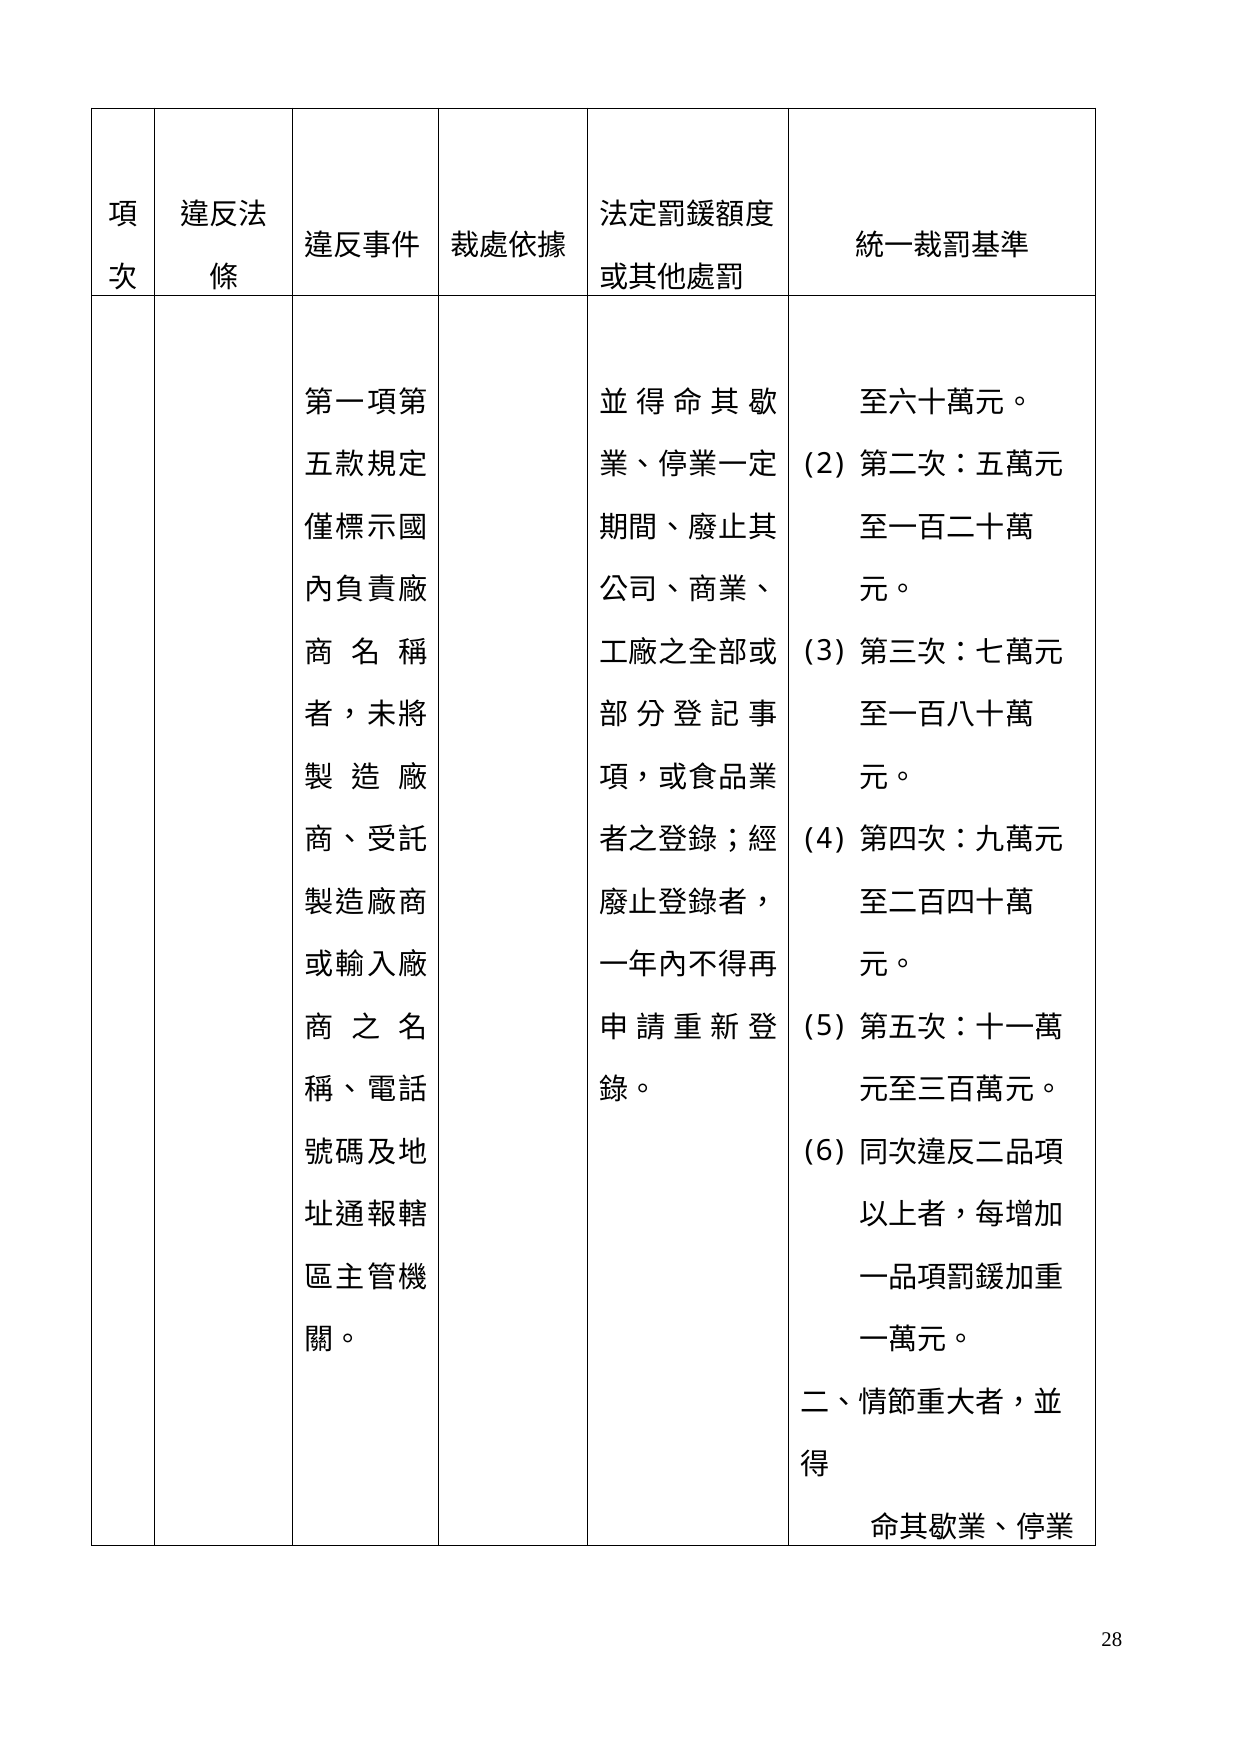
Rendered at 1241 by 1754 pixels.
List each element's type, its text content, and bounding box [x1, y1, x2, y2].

table_cell 並得命其歇業、停業一定期間、廢止其公司、商業、工廠之全部或部分登記事項，或食品業者之登錄；經廢止登錄者，一年內不得再申請重新登錄。 [588, 296, 788, 1545]
table_header 裁處依據 [439, 109, 587, 295]
table_header 統一裁罰基準 [789, 109, 1095, 295]
table_header 違反法條 [155, 109, 292, 295]
table_cell 第一項第五款規定僅標示國內負責廠商名稱者，未將製造廠商、受託製造廠商或輸入廠商之名稱、電話號碼及地址通報轄區主管機關。 [293, 296, 438, 1545]
table_header 違反事件 [293, 109, 438, 295]
table_header 項 次 [92, 109, 154, 295]
table_cell [155, 296, 292, 1545]
table_cell 一、經命限期改正，屆 期不改正者，依違 規次數裁處之： 第一次：三萬元至六十萬元。 第二次：五萬元至一百二十萬元。 第三次：七萬元至一百八十萬元。 第四次：九萬元至二百四十萬元。 第五次：十一萬元至三百萬元。 同次違反二品項以上者，每增加一品項罰鍰加重一萬元。 二、情節重大者，並得 命其歇業、停業一 定期間、廢止其公 司、商業、工廠之 全部或部分登記事 項，或食品業者之 登錄。 [789, 296, 1095, 1545]
table_header 法定罰鍰額度或其他處罰 [588, 109, 788, 295]
table_cell [439, 296, 587, 1545]
table_cell [92, 296, 154, 1545]
